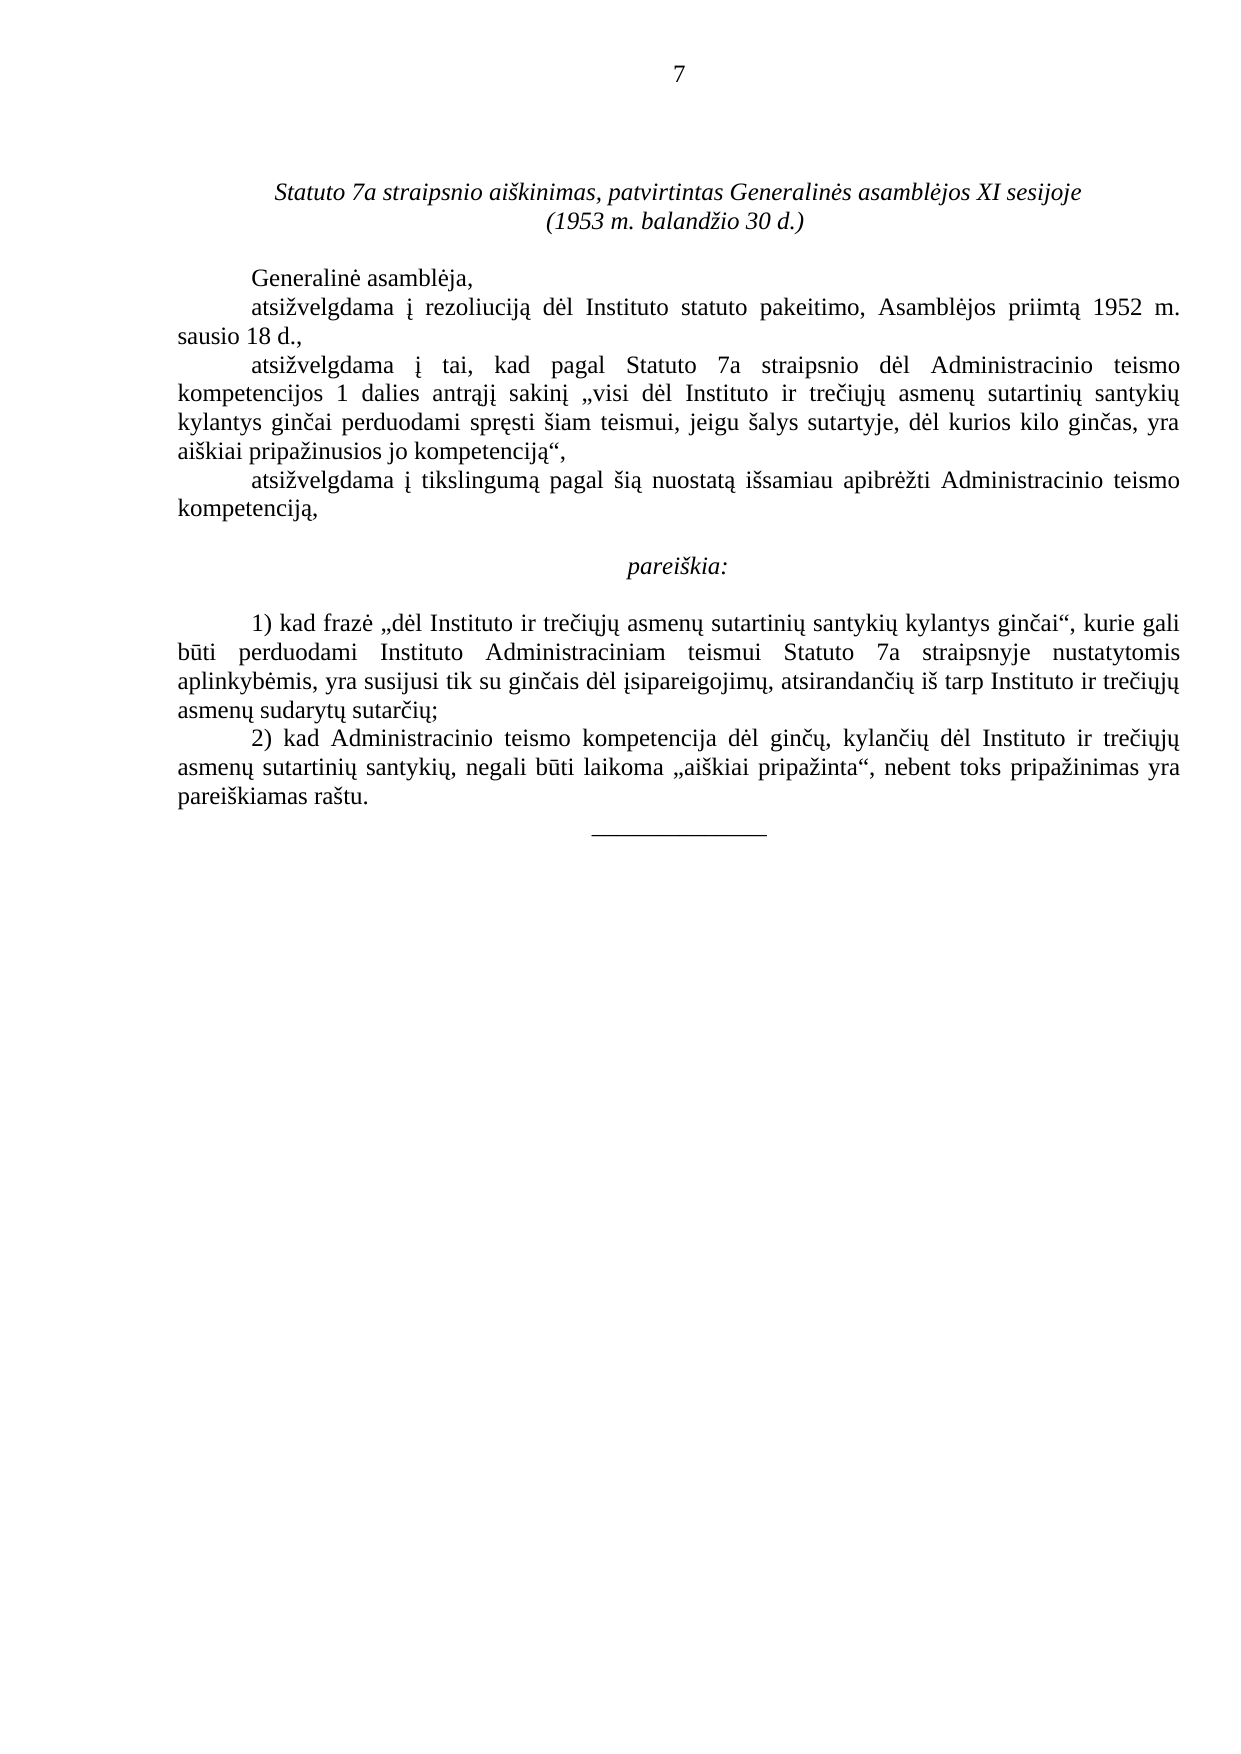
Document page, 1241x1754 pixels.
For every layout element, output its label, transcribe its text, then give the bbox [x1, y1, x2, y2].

text (1953 m. balandžio 30 d.) [177, 206, 1181, 235]
text Statuto 7a straipsnio aiškinimas, patvirtintas Generalinės asamblėjos XI sesijoje [177, 177, 1181, 206]
text Generalinė asamblėja, [177, 263, 1181, 292]
text pareiškia: [177, 551, 1181, 580]
text atsižvelgdama į tikslingumą pagal šią nuostatą išsamiau apibrėžti Administracinio teismo kompetenciją, [177, 465, 1181, 522]
text 2) kad Administracinio teismo kompetencija dėl ginčų, kylančių dėl Instituto ir trečiųjų asmenų sutartinių santykių, negali būti laikoma „aiškiai pripažinta“, nebent toks pripažinimas yra pareiškiamas raštu. [177, 723, 1181, 810]
text atsižvelgdama į tai, kad pagal Statuto 7a straipsnio dėl Administracinio teismo kompetencijos 1 dalies antrąjį sakinį „visi dėl Instituto ir trečiųjų asmenų sutartinių santykių kylantys ginčai perduodami spręsti šiam teismui, jeigu šalys sutartyje, dėl kurios kilo ginčas, yra aiškiai pripažinusios jo kompetenciją“, [177, 350, 1181, 465]
text atsižvelgdama į rezoliuciją dėl Instituto statuto pakeitimo, Asamblėjos priimtą 1952 m. sausio 18 d., [177, 292, 1181, 350]
text 1) kad frazė „dėl Instituto ir trečiųjų asmenų sutartinių santykių kylantys ginčai“, kurie gali būti perduodami Instituto Administraciniam teismui Statuto 7a straipsnyje nustatytomis aplinkybėmis, yra susijusi tik su ginčais dėl įsipareigojimų, atsirandančių iš tarp Instituto ir trečiųjų asmenų sudarytų sutarčių; [177, 608, 1181, 723]
text ______________ [177, 810, 1181, 838]
